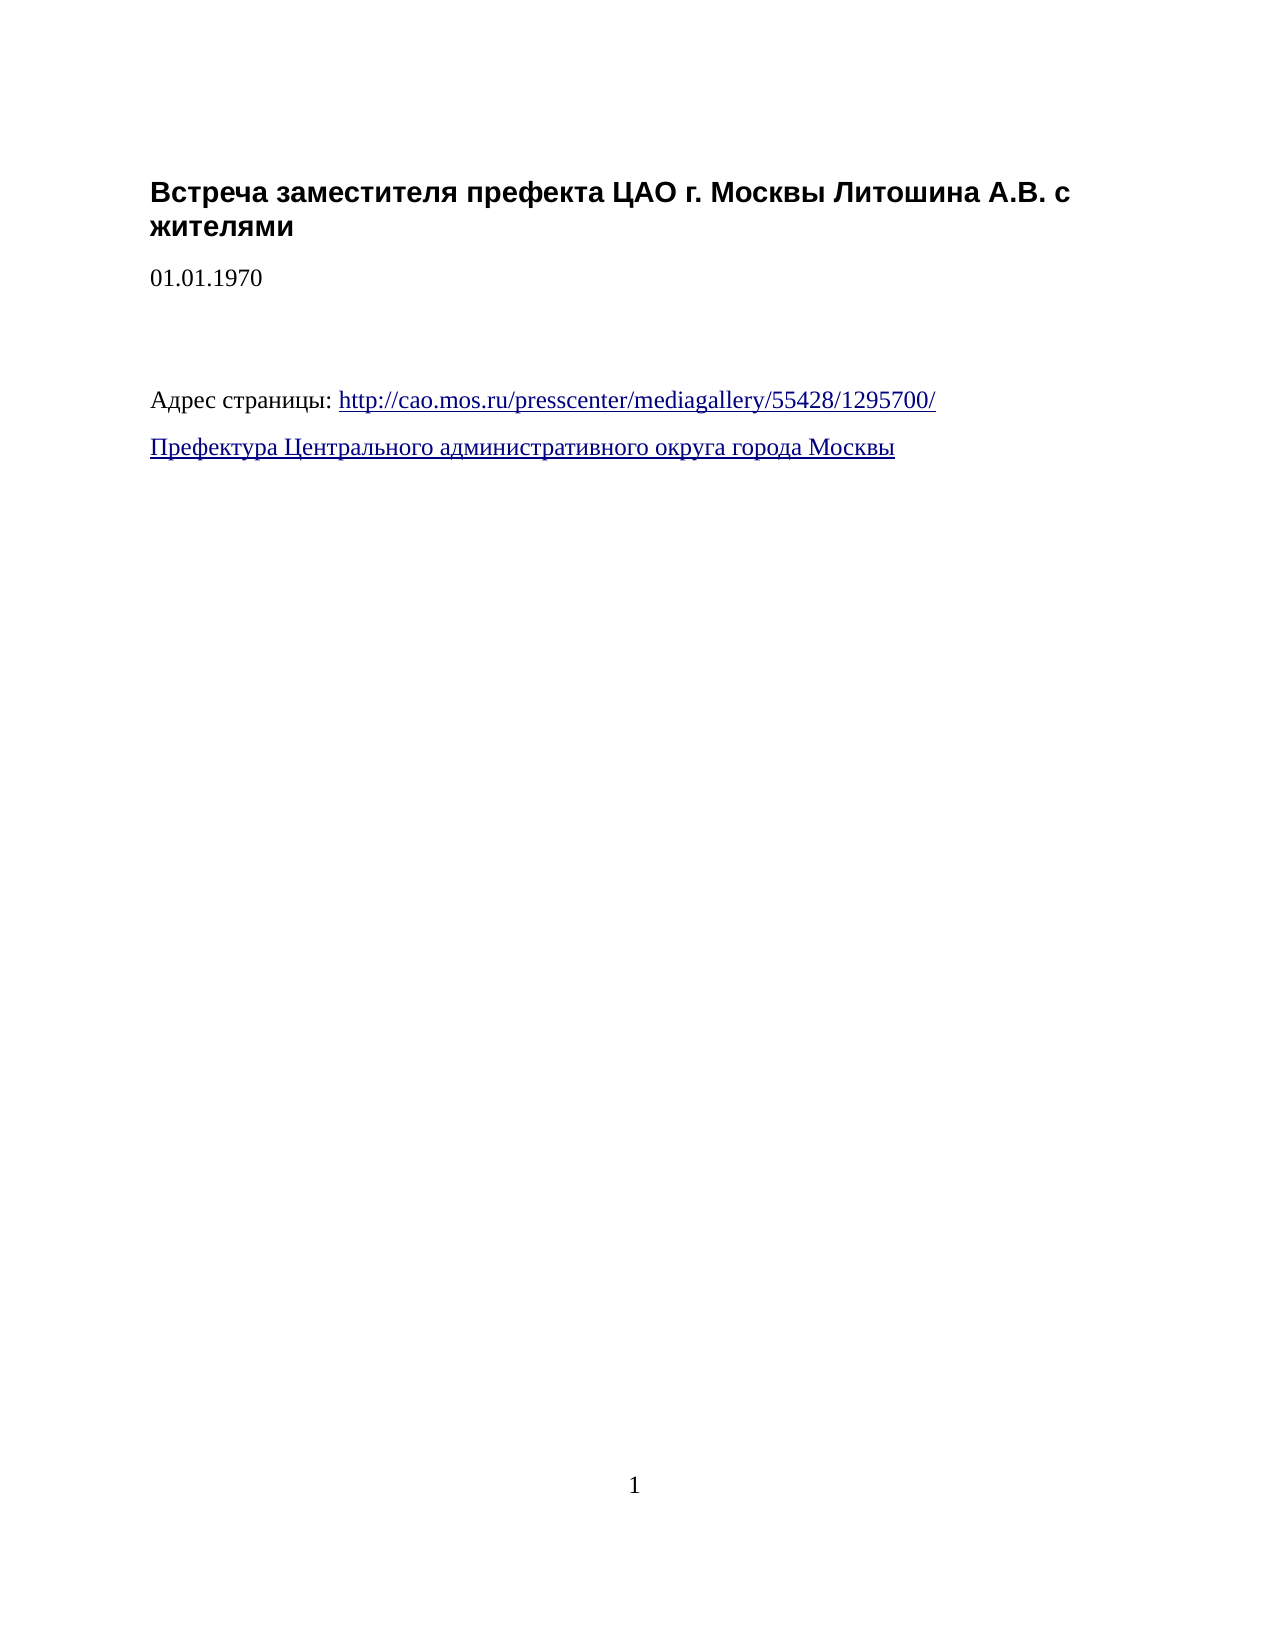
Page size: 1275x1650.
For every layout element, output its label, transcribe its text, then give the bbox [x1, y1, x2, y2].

text 01.01.1970 [150, 263, 1125, 292]
text Префектура Центрального административного округа города Москвы [150, 432, 1125, 461]
text Адрес страницы: http://cao.mos.ru/presscenter/mediagallery/55428/1295700/ [150, 386, 1125, 414]
subtitle Встреча заместителя префекта ЦАО г. Москвы Литошина А.В. с жителями [150, 175, 1125, 242]
